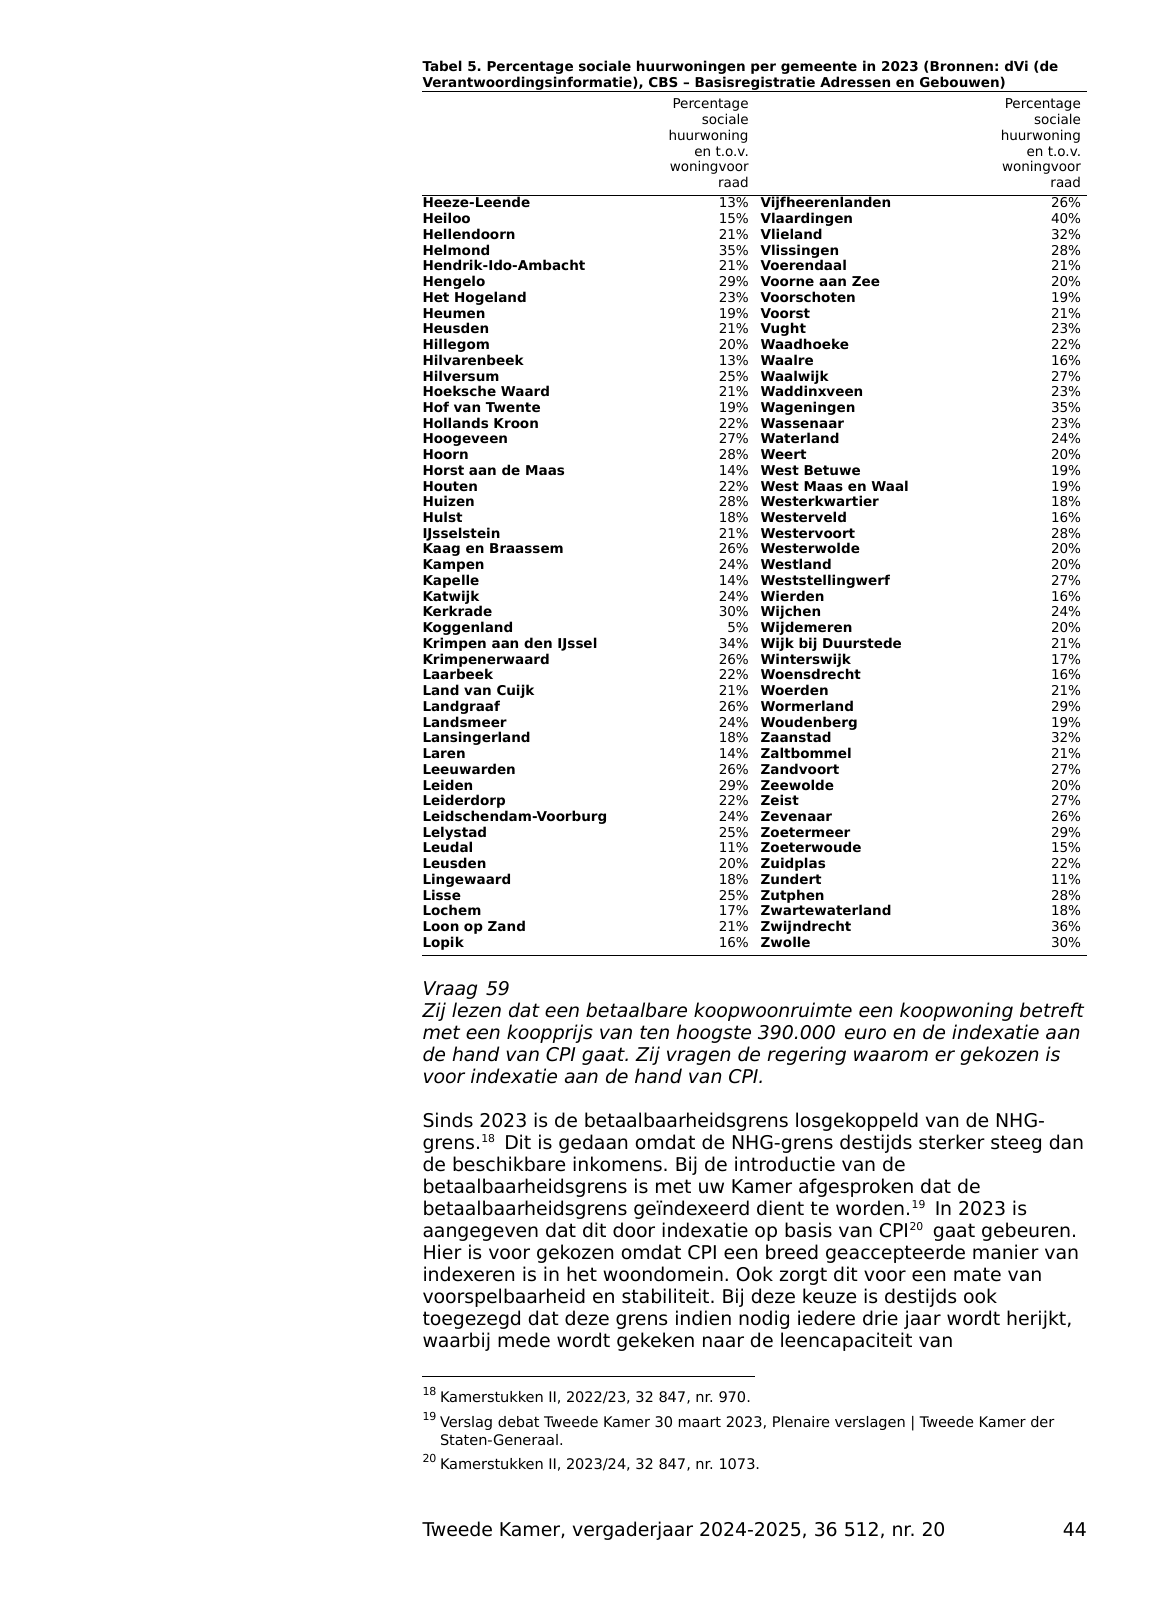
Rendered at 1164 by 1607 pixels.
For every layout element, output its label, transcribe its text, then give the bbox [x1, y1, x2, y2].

table_cell Wassenaar [754, 416, 992, 431]
table_cell Het Hogeland [422, 290, 659, 305]
table_cell Westerkwartier [754, 494, 992, 510]
table_cell 27% [992, 793, 1087, 809]
table_cell 24% [660, 589, 754, 604]
table_cell Wageningen [754, 400, 992, 416]
table_cell Vught [754, 321, 992, 337]
table_cell 24% [660, 557, 754, 573]
table_cell Hulst [422, 510, 659, 526]
table_cell Wijchen [754, 604, 992, 620]
table_cell 13% [660, 196, 754, 211]
table_cell 19% [992, 290, 1087, 305]
table_cell 21% [660, 683, 754, 699]
table_cell 20% [992, 557, 1087, 573]
table_cell Koggenland [422, 620, 659, 636]
table_cell 22% [660, 416, 754, 431]
table_cell Heumen [422, 305, 659, 321]
table_cell Wormerland [754, 699, 992, 714]
table_cell West Maas en Waal [754, 479, 992, 494]
table_cell Lelystad [422, 825, 659, 840]
table_cell Hoogeveen [422, 431, 659, 447]
table_cell 23% [992, 416, 1087, 431]
table_header Tabel 5. Percentage sociale huurwoningen per gemeente in 2023 (Bronnen: dVi (de Verantwoordingsinformatie), CBS – Basisregistratie Adressen en Gebouwen) [422, 59, 1087, 91]
table_cell 18% [660, 510, 754, 526]
table_cell Hendrik-Ido-Ambacht [422, 258, 659, 274]
table_cell 19% [992, 479, 1087, 494]
table_cell 17% [992, 651, 1087, 667]
table_cell Weert [754, 447, 992, 463]
table_cell 26% [660, 541, 754, 557]
table_cell 20% [992, 541, 1087, 557]
table_cell 20% [992, 447, 1087, 463]
table_cell Katwijk [422, 589, 659, 604]
table_cell 23% [660, 290, 754, 305]
table_cell Waterland [754, 431, 992, 447]
table_cell Voerendaal [754, 258, 992, 274]
table_cell Leidschendam-Voorburg [422, 809, 659, 824]
table_cell Lopik [422, 935, 659, 955]
table_cell 25% [660, 368, 754, 384]
table_cell Woensdrecht [754, 667, 992, 683]
table_cell 28% [992, 526, 1087, 541]
table_cell Helmond [422, 243, 659, 258]
table_cell 27% [992, 368, 1087, 384]
table_cell 25% [660, 888, 754, 903]
table_cell Zwartewaterland [754, 903, 992, 919]
table_cell Waalwijk [754, 368, 992, 384]
table_cell 20% [660, 337, 754, 353]
table_cell 5% [660, 620, 754, 636]
table_cell 35% [660, 243, 754, 258]
table_cell 40% [992, 211, 1087, 227]
table_cell Huizen [422, 494, 659, 510]
text Sinds 2023 is de betaalbaarheidsgrens losgekoppeld van de NHG-grens. Dit is gedaan omdat de NHG-grens destijds sterker steeg dan de beschikbare inkomens. Bij de introductie van de betaalbaarheidsgrens is met uw Kamer afgesproken dat de betaalbaarheidsgrens geïndexeerd dient te worden. In 2023 is aangegeven dat dit door indexatie op basis van CPI gaat gebeuren. Hier is voor gekozen omdat CPI een breed geaccepteerde manier van indexeren is in het woondomein. Ook zorgt dit voor een mate van voorspelbaarheid en stabiliteit. Bij deze keuze is destijds ook toegezegd dat deze grens indien nodig iedere drie jaar wordt herijkt, waarbij mede wordt gekeken naar de leencapaciteit van [422, 1110, 1087, 1352]
table_cell Krimpen aan den IJssel [422, 636, 659, 651]
table_cell 11% [992, 872, 1087, 887]
table_cell 19% [660, 400, 754, 416]
table_cell 19% [992, 714, 1087, 730]
table_cell 21% [660, 384, 754, 400]
table_cell Zoetermeer [754, 825, 992, 840]
table_cell 28% [660, 447, 754, 463]
table_cell Hof van Twente [422, 400, 659, 416]
table_cell 20% [660, 856, 754, 872]
table_cell Zoeterwoude [754, 840, 992, 856]
table_cell 27% [992, 762, 1087, 777]
table_cell Woerden [754, 683, 992, 699]
table_cell Zundert [754, 872, 992, 887]
table_cell 14% [660, 573, 754, 588]
table_cell 28% [992, 243, 1087, 258]
table_cell 20% [992, 274, 1087, 290]
table_cell Hoorn [422, 447, 659, 463]
table_cell 11% [660, 840, 754, 856]
table_cell 20% [992, 620, 1087, 636]
table_cell 21% [660, 227, 754, 242]
table_cell Zuidplas [754, 856, 992, 872]
table_cell 21% [992, 305, 1087, 321]
table_cell 28% [992, 888, 1087, 903]
table_cell IJsselstein [422, 526, 659, 541]
table_cell 16% [992, 589, 1087, 604]
table_cell Lansingerland [422, 730, 659, 746]
table_cell 26% [660, 699, 754, 714]
table_cell West Betuwe [754, 463, 992, 478]
table_cell Percentage sociale huurwoningen t.o.v. woningvoorraad [992, 92, 1087, 195]
table_cell 23% [992, 384, 1087, 400]
table_cell 26% [660, 762, 754, 777]
table_cell Wierden [754, 589, 992, 604]
table_cell Heeze-Leende [422, 196, 659, 211]
table_cell Waadhoeke [754, 337, 992, 353]
table_cell 16% [992, 510, 1087, 526]
table_cell 30% [660, 604, 754, 620]
table_cell Houten [422, 479, 659, 494]
text Kamerstukken II, 2023/24, 32 847, nr. 1073. [422, 1452, 1087, 1474]
table_cell 21% [660, 321, 754, 337]
table_cell 18% [992, 903, 1087, 919]
table_cell 20% [992, 777, 1087, 793]
table_cell Laren [422, 746, 659, 762]
table_cell 18% [992, 494, 1087, 510]
table_cell 29% [660, 777, 754, 793]
table_cell Vlissingen [754, 243, 992, 258]
table_cell 22% [992, 337, 1087, 353]
table_cell 27% [660, 431, 754, 447]
table_cell Leudal [422, 840, 659, 856]
table_cell Vijfheerenlanden [754, 196, 992, 211]
table_cell 19% [992, 463, 1087, 478]
table_cell 13% [660, 353, 754, 368]
table_cell 32% [992, 730, 1087, 746]
table_cell Laarbeek [422, 667, 659, 683]
table_cell 21% [992, 636, 1087, 651]
table_cell Kampen [422, 557, 659, 573]
table_cell Hellendoorn [422, 227, 659, 242]
table_cell 26% [660, 651, 754, 667]
table_cell Zaanstad [754, 730, 992, 746]
table_cell 32% [992, 227, 1087, 242]
table_cell Lingewaard [422, 872, 659, 887]
table_cell Horst aan de Maas [422, 463, 659, 478]
table_cell 25% [660, 825, 754, 840]
table_cell 35% [992, 400, 1087, 416]
table_cell Loon op Zand [422, 919, 659, 934]
table_cell 16% [992, 667, 1087, 683]
table_cell Woudenberg [754, 714, 992, 730]
table_cell Hollands Kroon [422, 416, 659, 431]
table_cell Vlieland [754, 227, 992, 242]
table_cell Land van Cuijk [422, 683, 659, 699]
table_cell Zeist [754, 793, 992, 809]
table_cell Lochem [422, 903, 659, 919]
table_cell Leiderdorp [422, 793, 659, 809]
table_cell 27% [992, 573, 1087, 588]
table_cell Landsmeer [422, 714, 659, 730]
table_cell 22% [992, 856, 1087, 872]
table_cell [422, 92, 659, 195]
table_cell [754, 92, 992, 195]
table_cell 21% [660, 919, 754, 934]
text Verslag debat Tweede Kamer 30 maart 2023, Plenaire verslagen | Tweede Kamer der Staten-Generaal. [422, 1410, 1087, 1449]
table_cell Zutphen [754, 888, 992, 903]
table_cell Zwijndrecht [754, 919, 992, 934]
table_cell Zandvoort [754, 762, 992, 777]
table_cell 21% [992, 683, 1087, 699]
table_cell Hilvarenbeek [422, 353, 659, 368]
table_cell Wijk bij Duurstede [754, 636, 992, 651]
table_cell 24% [660, 809, 754, 824]
table_cell 19% [660, 305, 754, 321]
table_cell 23% [992, 321, 1087, 337]
table_cell Voorst [754, 305, 992, 321]
table_cell 21% [660, 526, 754, 541]
table_cell Hilversum [422, 368, 659, 384]
table_cell Kapelle [422, 573, 659, 588]
table_cell Hoeksche Waard [422, 384, 659, 400]
table_cell Hengelo [422, 274, 659, 290]
table_cell Hillegom [422, 337, 659, 353]
table_cell Percentage sociale huurwoningen t.o.v. woningvoorraad [660, 92, 754, 195]
table_cell 26% [992, 809, 1087, 824]
table_cell Krimpenerwaard [422, 651, 659, 667]
table_cell 16% [992, 353, 1087, 368]
table_cell 36% [992, 919, 1087, 934]
table_cell 21% [660, 258, 754, 274]
table_cell 14% [660, 746, 754, 762]
table_cell Westerwolde [754, 541, 992, 557]
table_cell 22% [660, 479, 754, 494]
table_cell 34% [660, 636, 754, 651]
table_cell Zevenaar [754, 809, 992, 824]
table_cell 24% [992, 431, 1087, 447]
table_cell 15% [992, 840, 1087, 856]
table_cell Vlaardingen [754, 211, 992, 227]
table_cell 16% [660, 935, 754, 955]
table_cell Leeuwarden [422, 762, 659, 777]
table_cell Zeewolde [754, 777, 992, 793]
table_cell Westerveld [754, 510, 992, 526]
table_cell 22% [660, 793, 754, 809]
table_cell 21% [992, 746, 1087, 762]
table_cell Winterswijk [754, 651, 992, 667]
table_cell Heiloo [422, 211, 659, 227]
table_cell 18% [660, 872, 754, 887]
table_cell 14% [660, 463, 754, 478]
table_cell Voorschoten [754, 290, 992, 305]
table_cell 28% [660, 494, 754, 510]
table_cell 17% [660, 903, 754, 919]
table_cell 21% [992, 258, 1087, 274]
table_cell Weststellingwerf [754, 573, 992, 588]
table_cell Voorne aan Zee [754, 274, 992, 290]
text Vraag 59 [422, 978, 1087, 1000]
table_cell Leiden [422, 777, 659, 793]
table_cell 22% [660, 667, 754, 683]
table_cell 18% [660, 730, 754, 746]
table_cell Lisse [422, 888, 659, 903]
table_cell Wijdemeren [754, 620, 992, 636]
table_cell 26% [992, 196, 1087, 211]
table_cell 29% [660, 274, 754, 290]
table_cell Zaltbommel [754, 746, 992, 762]
table_cell Heusden [422, 321, 659, 337]
text Kamerstukken II, 2022/23, 32 847, nr. 970. [422, 1385, 1087, 1407]
table_cell 29% [992, 699, 1087, 714]
table_cell Waalre [754, 353, 992, 368]
table_cell Westervoort [754, 526, 992, 541]
table_cell 29% [992, 825, 1087, 840]
table_cell Zwolle [754, 935, 992, 955]
table_cell Kerkrade [422, 604, 659, 620]
table_cell Westland [754, 557, 992, 573]
table_cell Waddinxveen [754, 384, 992, 400]
table_cell Kaag en Braassem [422, 541, 659, 557]
table_cell 30% [992, 935, 1087, 955]
text Zij lezen dat een betaalbare koopwoonruimte een koopwoning betreft met een koopprijs van ten hoogste 390.000 euro en de indexatie aan de hand van CPI gaat. Zij vragen de regering waarom er gekozen is voor indexatie aan de hand van CPI. [422, 1000, 1087, 1088]
table_cell 24% [660, 714, 754, 730]
table_cell 15% [660, 211, 754, 227]
table_cell 24% [992, 604, 1087, 620]
table_cell Landgraaf [422, 699, 659, 714]
table_cell Leusden [422, 856, 659, 872]
